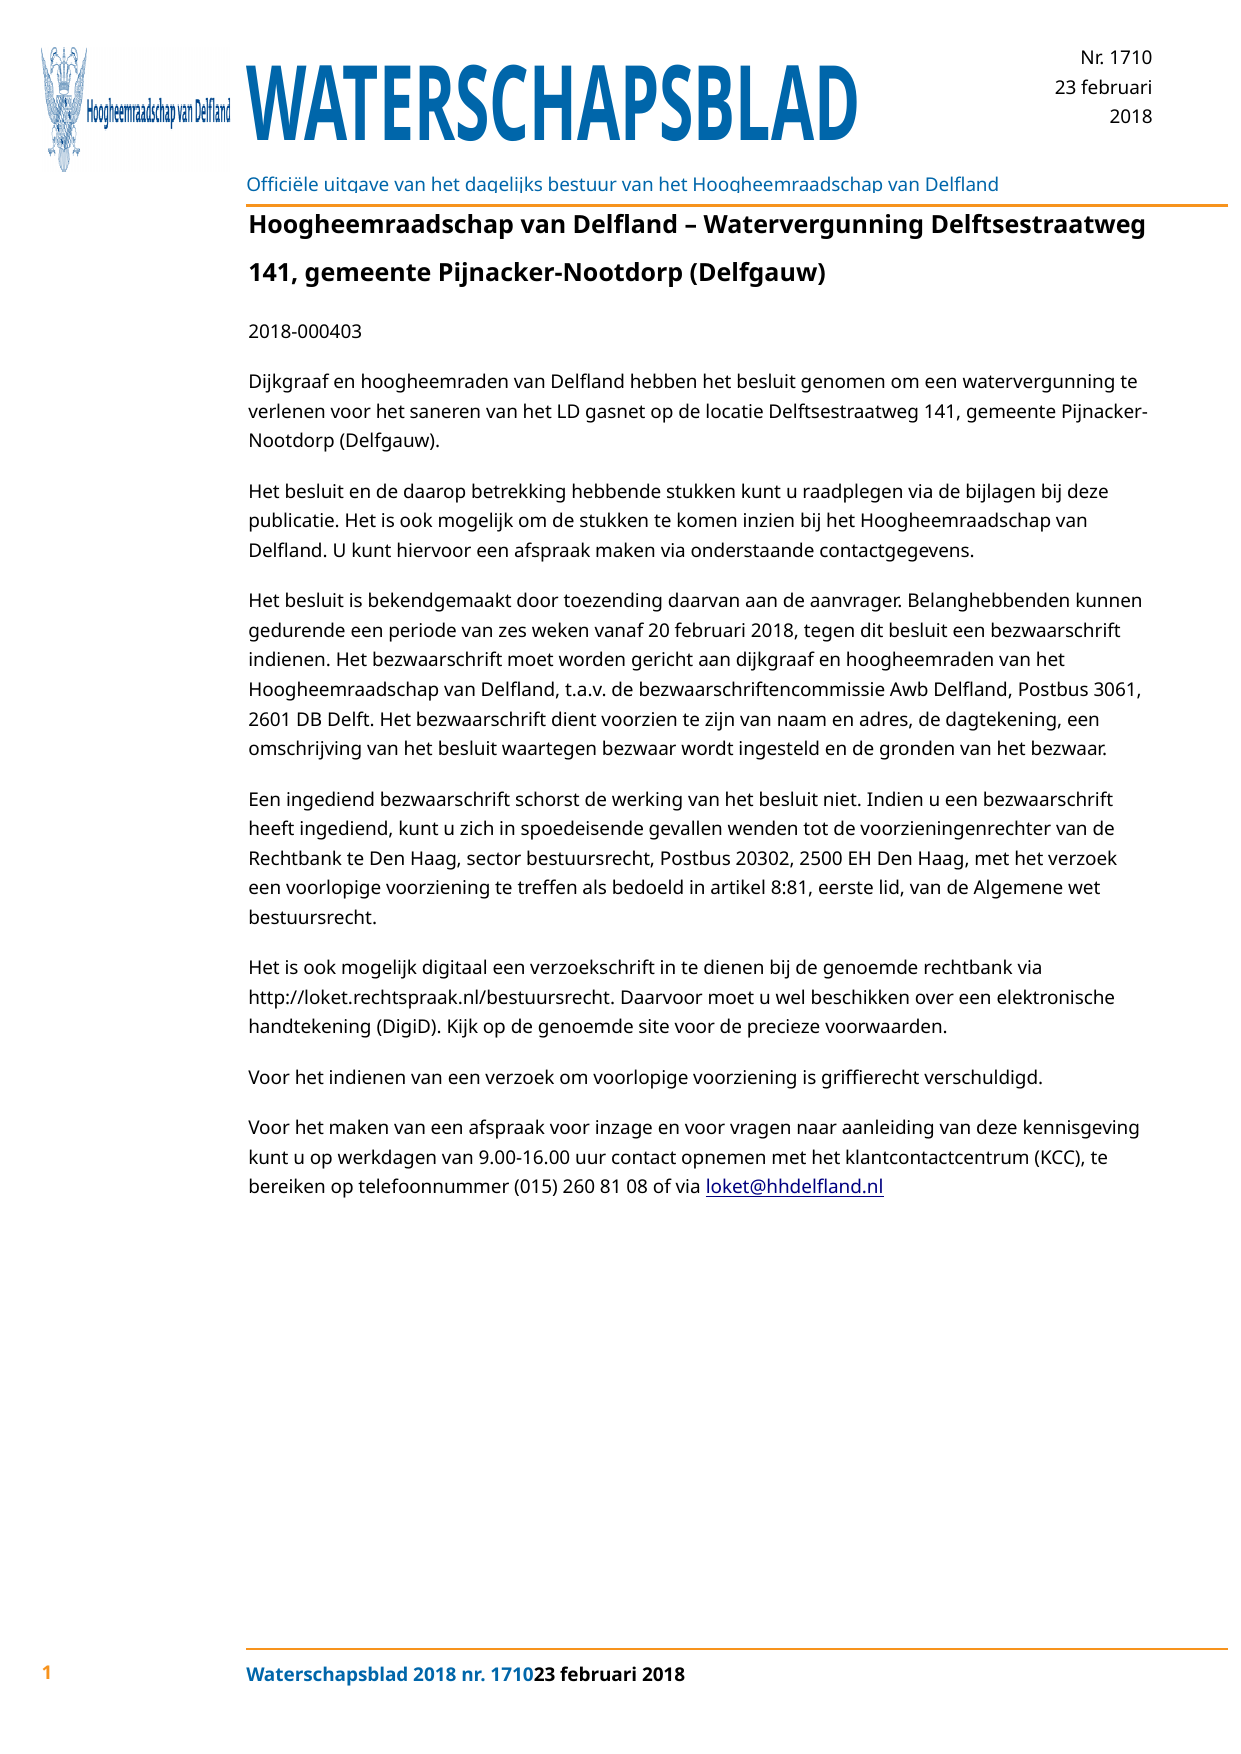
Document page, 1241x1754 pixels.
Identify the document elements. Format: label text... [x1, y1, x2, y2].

text Het besluit en de daarop betrekking hebbende stukken kunt u raadplegen via de bijlagen bij deze publicatie. Het is ook mogelijk om de stukken te komen inzien bij het Hoogheemraadschap van Delfland. U kunt hiervoor een afspraak maken via onderstaande contactgegevens. [248, 478, 1152, 563]
text Het is ook mogelijk digitaal een verzoekschrift in te dienen bij de genoemde rechtbank via http://loket.rechtspraak.nl/bestuursrecht. Daarvoor moet u wel beschikken over een elektronische handtekening (DigiD). Kijk op de genoemde site voor de precieze voorwaarden. [248, 954, 1152, 1039]
text Voor het indienen van een verzoek om voorlopige voorziening is griffierecht verschuldigd. [248, 1064, 1152, 1090]
picture [41, 47, 231, 172]
text 2018-000403 [248, 318, 1152, 344]
text Hoogheemraadschap van Delfland – Watervergunning Delftsestraatweg 141, gemeente Pijnacker-Nootdorp (Delfgauw) [248, 207, 1152, 288]
text Voor het maken van een afspraak voor inzage en voor vragen naar aanleiding van deze kennisgeving kunt u op werkdagen van 9.00-16.00 uur contact opnemen met het klantcontactcentrum (KCC), te bereiken op telefoonnummer (015) 260 81 08 of via loket@hhdelfland.nl [248, 1114, 1152, 1199]
text Dijkgraaf en hoogheemraden van Delfland hebben het besluit genomen om een watervergunning te verlenen voor het saneren van het LD gasnet op de locatie Delftsestraatweg 141, gemeente Pijnacker-Nootdorp (Delfgauw). [248, 368, 1152, 453]
text Het besluit is bekendgemaakt door toezending daarvan aan de aanvrager. Belanghebbenden kunnen gedurende een periode van zes weken vanaf 20 februari 2018, tegen dit besluit een bezwaarschrift indienen. Het bezwaarschrift moet worden gericht aan dijkgraaf en hoogheemraden van het Hoogheemraadschap van Delfland, t.a.v. de bezwaarschriftencommissie Awb Delfland, Postbus 3061, 2601 DB Delft. Het bezwaarschrift dient voorzien te zijn van naam en adres, de dagtekening, een omschrijving van het besluit waartegen bezwaar wordt ingesteld en de gronden van het bezwaar. [248, 587, 1152, 761]
text Een ingediend bezwaarschrift schorst de werking van het besluit niet. Indien u een bezwaarschrift heeft ingediend, kunt u zich in spoedeisende gevallen wenden tot de voorzieningenrechter van de Rechtbank te Den Haag, sector bestuursrecht, Postbus 20302, 2500 EH Den Haag, met het verzoek een voorlopige voorziening te treffen als bedoeld in artikel 8:81, eerste lid, van de Algemene wet bestuursrecht. [248, 786, 1152, 930]
